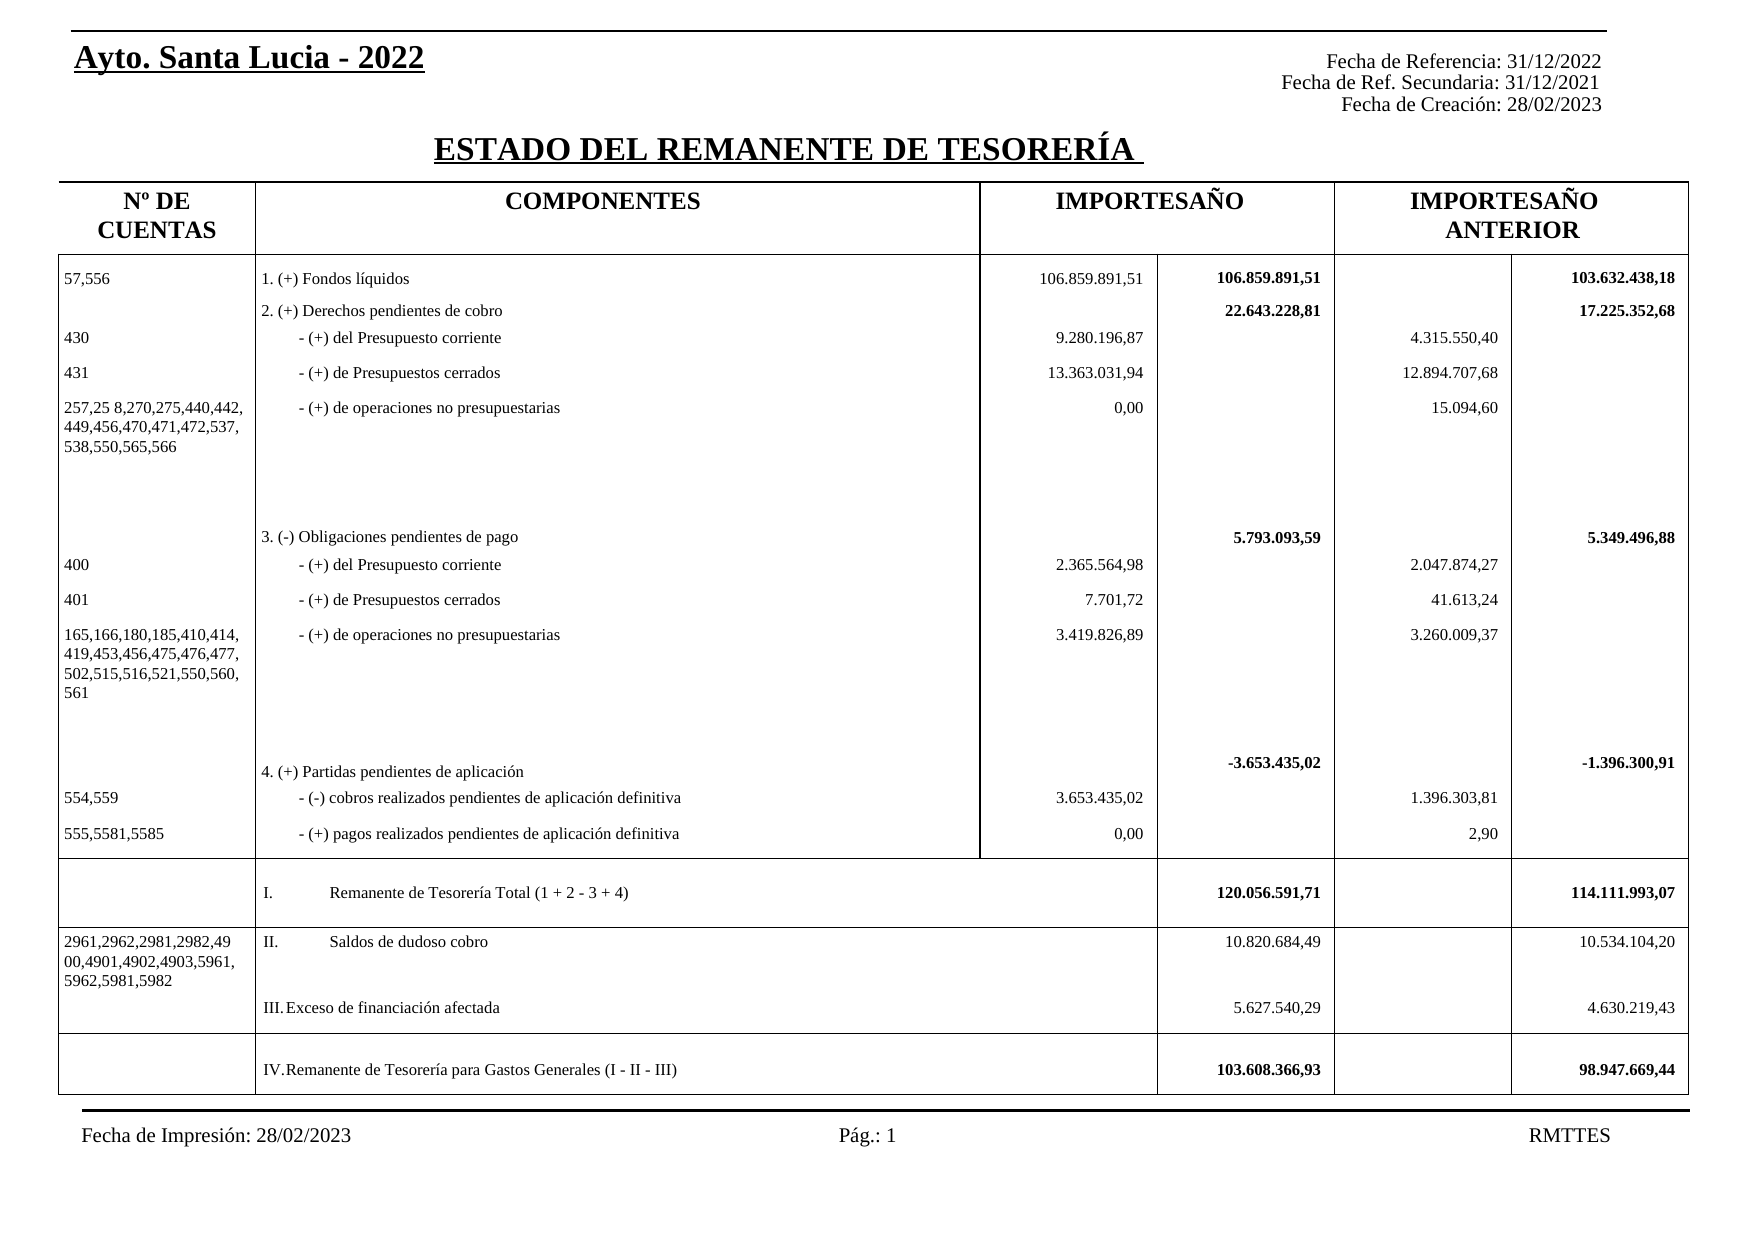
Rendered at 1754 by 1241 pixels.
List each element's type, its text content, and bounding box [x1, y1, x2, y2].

text Fecha de Impresión: 28/02/2023 Pág.: 1 RMTTES [81, 1124, 1689, 1147]
table_cell 257,25 8,270,275,440,442, [59, 390, 255, 417]
table_cell 98.947.669,44 [1512, 1034, 1688, 1094]
table_cell 103.608.366,93 [1158, 1034, 1334, 1094]
table_cell 4. (+) Partidas pendientes de aplicación [256, 730, 979, 783]
table_cell 22.643.228,81 [1158, 294, 1334, 324]
table_cell 17.225.352,68 [1512, 294, 1688, 324]
table_cell 4.630.219,43 [1512, 994, 1688, 1033]
table_cell 1.396.303,81 [1335, 784, 1511, 815]
table_cell [981, 294, 1157, 324]
table_cell 106.859.891,51 [1158, 255, 1334, 294]
text ESTADO DEL REMANENTE DE TESORERÍA [433, 129, 1689, 168]
table_cell 0,00 [981, 390, 1157, 417]
table_cell 555,5581,5585 [59, 815, 255, 857]
table_cell 5962,5981,5982 [59, 971, 255, 994]
table_cell [981, 491, 1157, 550]
table_cell [256, 437, 979, 491]
table_cell 57,556 [59, 255, 255, 294]
table_cell [59, 730, 255, 783]
table_cell [59, 491, 255, 550]
table_cell [1158, 355, 1334, 390]
table_cell Exceso de financiación afectada [256, 994, 1157, 1033]
table_cell 13.363.031,94 [981, 355, 1157, 390]
table_cell 430 [59, 324, 255, 354]
table_cell [1512, 644, 1688, 664]
table_cell 2961,2962,2981,2982,49 [59, 928, 255, 951]
table_cell [59, 1034, 255, 1094]
table_cell - (+) del Presupuesto corriente [256, 324, 979, 354]
table_cell [59, 994, 255, 1033]
table_cell [1335, 1034, 1511, 1094]
table_cell 0,00 [981, 815, 1157, 857]
table_cell [1512, 355, 1688, 390]
table_cell 3.419.826,89 [981, 616, 1157, 644]
table_cell 106.859.891,51 [981, 255, 1157, 294]
table_cell [1335, 730, 1511, 783]
table_cell - (+) de Presupuestos cerrados [256, 355, 979, 390]
table_cell 3. (-) Obligaciones pendientes de pago [256, 491, 979, 550]
table_cell 3.260.009,37 [1335, 616, 1511, 644]
table_cell [59, 294, 255, 324]
table_cell 561 [59, 684, 255, 729]
table_cell [1158, 418, 1334, 437]
table_cell [1335, 418, 1511, 437]
table_cell [1512, 437, 1688, 491]
table_cell [1158, 664, 1334, 683]
table_cell 3.653.435,02 [981, 784, 1157, 815]
table_cell [1158, 684, 1334, 729]
table_header Nº DE CUENTAS [59, 183, 255, 253]
table_cell [256, 644, 979, 664]
table_cell 5.627.540,29 [1158, 994, 1334, 1033]
table_cell -3.653.435,02 [1158, 730, 1334, 783]
table_cell 165,166,180,185,410,414, [59, 616, 255, 644]
table_cell 2.365.564,98 [981, 550, 1157, 581]
table_cell 449,456,470,471,472,537, [59, 418, 255, 437]
table_cell 502,515,516,521,550,560, [59, 664, 255, 683]
table_cell [1335, 437, 1511, 491]
table_cell [1512, 684, 1688, 729]
table_cell - (-) cobros realizados pendientes de aplicación definitiva [256, 784, 979, 815]
table_cell [1158, 971, 1334, 994]
table_cell [1335, 491, 1511, 550]
table_cell 7.701,72 [981, 581, 1157, 616]
table_cell 2. (+) Derechos pendientes de cobro [256, 294, 979, 324]
table_cell [1512, 815, 1688, 857]
table_cell - (+) de Presupuestos cerrados [256, 581, 979, 616]
table_cell Saldos de dudoso cobro [256, 928, 1157, 951]
table_cell 103.632.438,18 [1512, 255, 1688, 294]
table_cell [1335, 928, 1511, 951]
table_cell 419,453,456,475,476,477, [59, 644, 255, 664]
table_cell [1335, 644, 1511, 664]
text Ayto. Santa Lucia - 2022 Fecha de Referencia: 31/12/2022 [73, 40, 1689, 76]
table_cell [1512, 550, 1688, 581]
table_cell [1335, 971, 1511, 994]
table_cell 10.534.104,20 [1512, 928, 1688, 951]
table_cell [1335, 294, 1511, 324]
table_cell -1.396.300,91 [1512, 730, 1688, 783]
table_cell [1158, 784, 1334, 815]
table_cell 10.820.684,49 [1158, 928, 1334, 951]
table_cell 1. (+) Fondos líquidos [256, 255, 979, 294]
table_cell [981, 684, 1157, 729]
table_cell - (+) de operaciones no presupuestarias [256, 390, 979, 417]
text Fecha de Ref. Secundaria: 31/12/2021 [1281, 76, 1689, 92]
table_cell 5.793.093,59 [1158, 491, 1334, 550]
table_cell [1335, 994, 1511, 1033]
table_cell [1335, 859, 1511, 927]
table_cell [1158, 815, 1334, 857]
table_cell 12.894.707,68 [1335, 355, 1511, 390]
table_cell [1158, 390, 1334, 417]
table_cell [256, 684, 979, 729]
table_cell [1158, 644, 1334, 664]
table_cell 538,550,565,566 [59, 437, 255, 491]
table_cell [1158, 324, 1334, 354]
table_cell [1335, 684, 1511, 729]
table_cell [1512, 951, 1688, 971]
table_cell [1512, 784, 1688, 815]
table_cell 2.047.874,27 [1335, 550, 1511, 581]
table_cell 9.280.196,87 [981, 324, 1157, 354]
table_cell [1512, 418, 1688, 437]
table_cell - (+) de operaciones no presupuestarias [256, 616, 979, 644]
table_cell [1158, 951, 1334, 971]
table_header COMPONENTES [256, 183, 979, 253]
table_cell [1335, 951, 1511, 971]
table_cell [1158, 616, 1334, 644]
table_cell [1512, 581, 1688, 616]
table_cell [256, 971, 1157, 994]
table_header IMPORTESAÑO ANTERIOR [1335, 183, 1688, 253]
table_cell 120.056.591,71 [1158, 859, 1334, 927]
table_cell 2,90 [1335, 815, 1511, 857]
table_cell [256, 664, 979, 683]
table_cell [1512, 971, 1688, 994]
table_cell 554,559 [59, 784, 255, 815]
table_cell 401 [59, 581, 255, 616]
table_cell 114.111.993,07 [1512, 859, 1688, 927]
table_cell [1512, 616, 1688, 644]
table_cell [981, 644, 1157, 664]
table_cell [1158, 550, 1334, 581]
table_cell 4.315.550,40 [1335, 324, 1511, 354]
table_cell [1158, 581, 1334, 616]
table_cell [1512, 324, 1688, 354]
table_cell 00,4901,4902,4903,5961, [59, 951, 255, 971]
table_cell [1335, 255, 1511, 294]
table_cell [256, 418, 979, 437]
table_cell [256, 951, 1157, 971]
table_cell 431 [59, 355, 255, 390]
table_cell [981, 730, 1157, 783]
table_cell 41.613,24 [1335, 581, 1511, 616]
table_cell [1158, 437, 1334, 491]
table_cell 15.094,60 [1335, 390, 1511, 417]
table_cell [59, 859, 255, 927]
table_cell - (+) pagos realizados pendientes de aplicación definitiva [256, 815, 979, 857]
text Fecha de Creación: 28/02/2023 [1341, 92, 1689, 116]
table_cell [1335, 664, 1511, 683]
table_cell [981, 437, 1157, 491]
table_header IMPORTESAÑO [981, 183, 1334, 253]
table_cell 5.349.496,88 [1512, 491, 1688, 550]
table_cell - (+) del Presupuesto corriente [256, 550, 979, 581]
table_cell 400 [59, 550, 255, 581]
table_cell Remanente de Tesorería para Gastos Generales (I - II - III) [256, 1034, 1157, 1094]
table_cell [1512, 390, 1688, 417]
table_cell [981, 664, 1157, 683]
table_cell [1512, 664, 1688, 683]
table_cell Remanente de Tesorería Total (1 + 2 - 3 + 4) [256, 859, 1157, 927]
table_cell [981, 418, 1157, 437]
